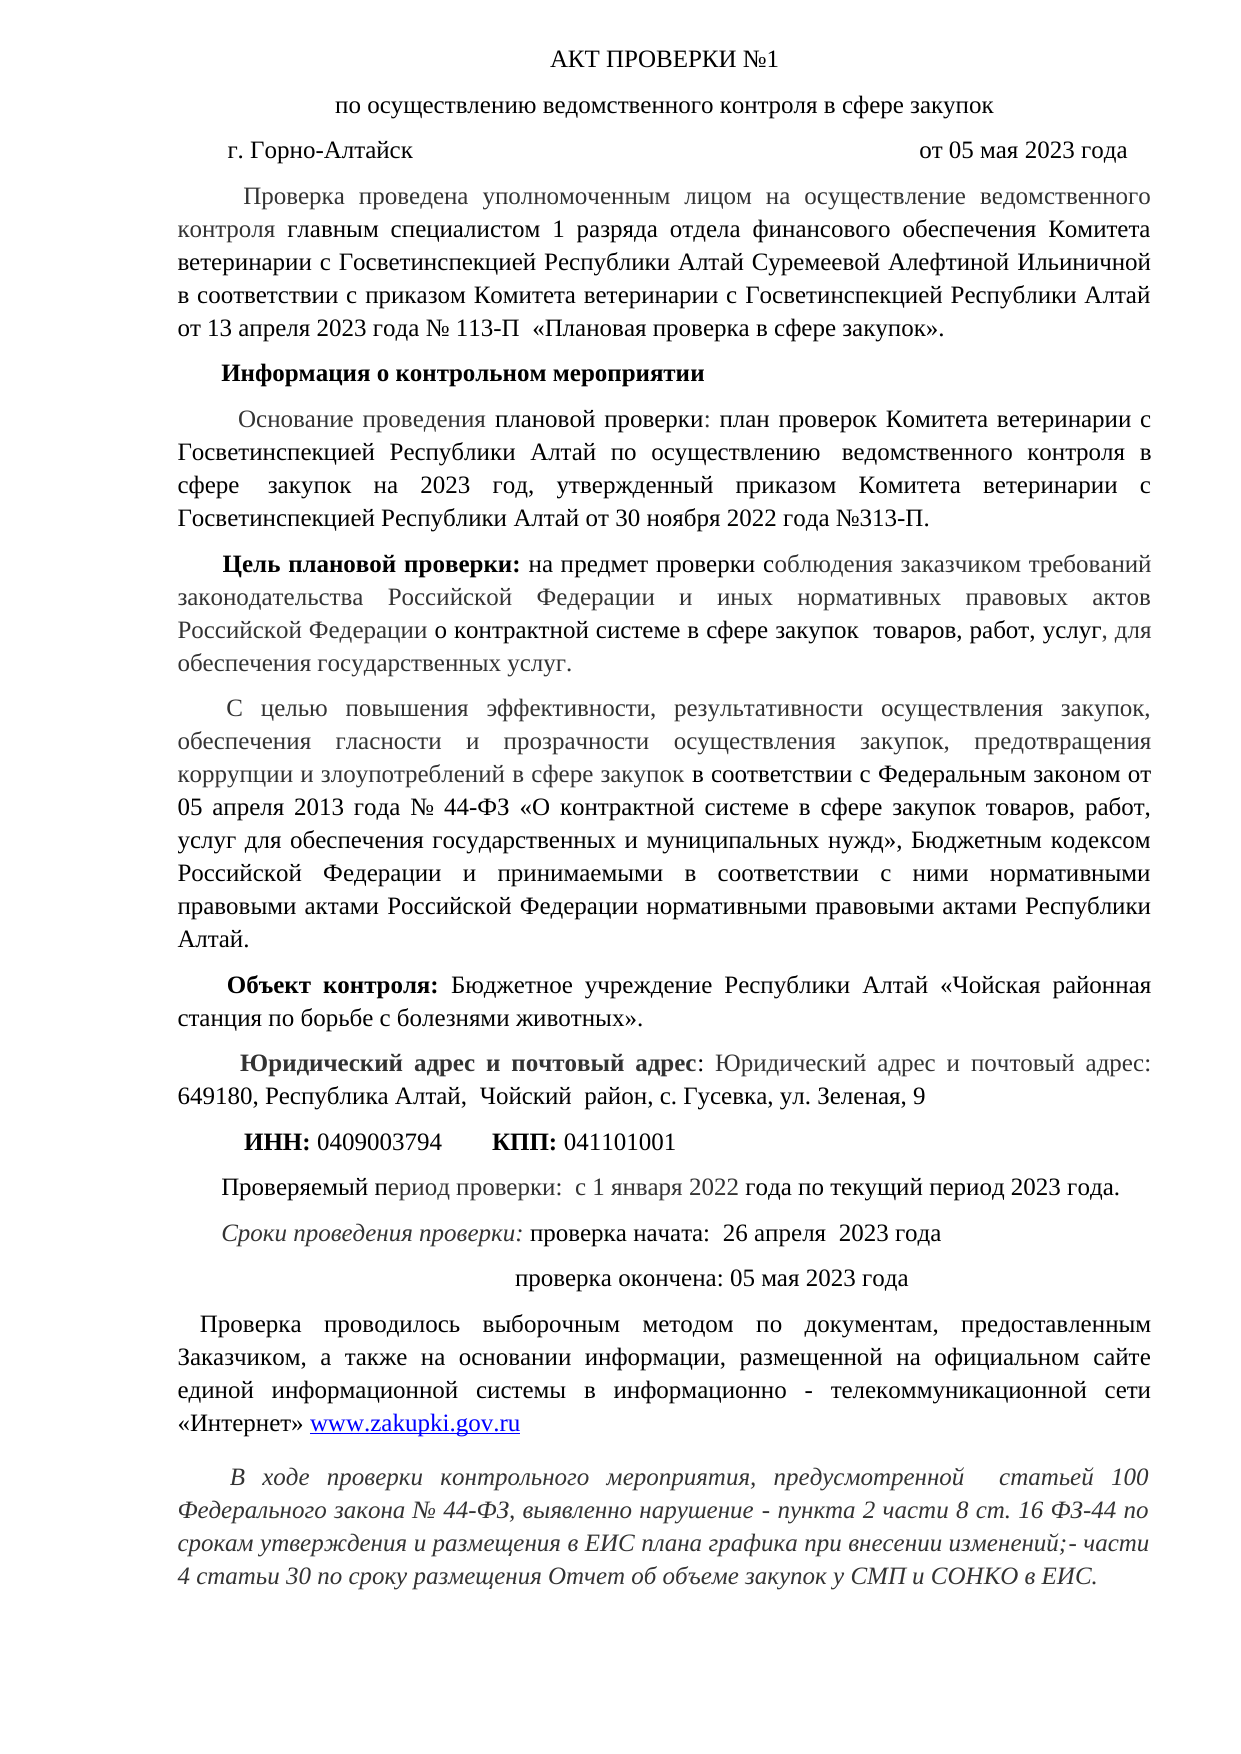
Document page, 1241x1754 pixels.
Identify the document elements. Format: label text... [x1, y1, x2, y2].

text Проверка проводилось выборочным методом по документам, предоставленным Заказчиком, а также на основании информации, размещенной на официальном сайте единой информационной системы в информационно - телекоммуникационной сети «Интернет» www.zakupki.gov.ru [177, 1309, 1152, 1437]
text С целью повышения эффективности, результативности осуществления закупок, обеспечения гласности и прозрачности осуществления закупок, предотвращения коррупции и злоупотреблений в сфере закупок в соответствии с Федеральным законом от 05 апреля 2013 года № 44-ФЗ «О контрактной системе в сфере закупок товаров, работ, услуг для обеспечения государственных и муниципальных нужд», Бюджетным кодексом Российской Федерации и принимаемыми в соответствии с ними нормативными правовыми актами Российской Федерации нормативными правовыми актами Республики Алтай. [177, 693, 1152, 953]
text В ходе проверки контрольного мероприятия, предусмотренной статьей 100 Федерального закона № 44-ФЗ, выявленно нарушение - пункта 2 части 8 ст. 16 ФЗ-44 по срокам утверждения и размещения в ЕИС плана графика при внесении изменений;- части 4 статьи 30 по сроку размещения Отчет об объеме закупок у СМП и СОНКО в ЕИС. [177, 1462, 1152, 1590]
text по осуществлению ведомственного контроля в сфере закупок [177, 90, 1152, 119]
text Юридический адрес и почтовый адрес: Юридический адрес и почтовый адрес: 649180, Республика Алтай, Чойский район, с. Гусевка, ул. Зеленая, 9 [177, 1048, 1152, 1110]
text Проверка проведена уполномоченным лицом на осуществление ведомственного контроля главным специалистом 1 разряда отдела финансового обеспечения Комитета ветеринарии с Госветинспекцией Республики Алтай Суремеевой Алефтиной Ильиничной в соответствии с приказом Комитета ветеринарии с Госветинспекцией Республики Алтай от 13 апреля 2023 года № 113-П «Плановая проверка в сфере закупок». [177, 181, 1152, 342]
text Сроки проведения проверки: проверка начата: 26 апреля 2023 года [177, 1218, 1152, 1247]
text проверка окончена: 05 мая 2023 года [177, 1263, 1152, 1292]
text Цель плановой проверки: на предмет проверки соблюдения заказчиком требований законодательства Российской Федерации и иных нормативных правовых актов Российской Федерации о контрактной системе в сфере закупок товаров, работ, услуг, для обеспечения государственных услуг. [177, 549, 1152, 676]
text АКТ ПРОВЕРКИ №1 [177, 44, 1152, 73]
text ИНН: 0409003794 КПП: 041101001 [177, 1127, 1152, 1156]
text Объект контроля: Бюджетное учреждение Республики Алтай «Чойская районная станция по борьбе с болезнями животных». [177, 970, 1152, 1032]
text Основание проведения плановой проверки: план проверок Комитета ветеринарии с Госветинспекцией Республики Алтай по осуществлению ведомственного контроля в сфере закупок на 2023 год, утвержденный приказом Комитета ветеринарии с Госветинспекцией Республики Алтай от 30 ноября 2022 года №313-П. [177, 404, 1152, 532]
text г. Горно-Алтайск от 05 мая 2023 года [177, 135, 1152, 164]
text Проверяемый период проверки: с 1 января 2022 года по текущий период 2023 года. [177, 1172, 1152, 1201]
text Информация о контрольном мероприятии [177, 358, 1152, 387]
